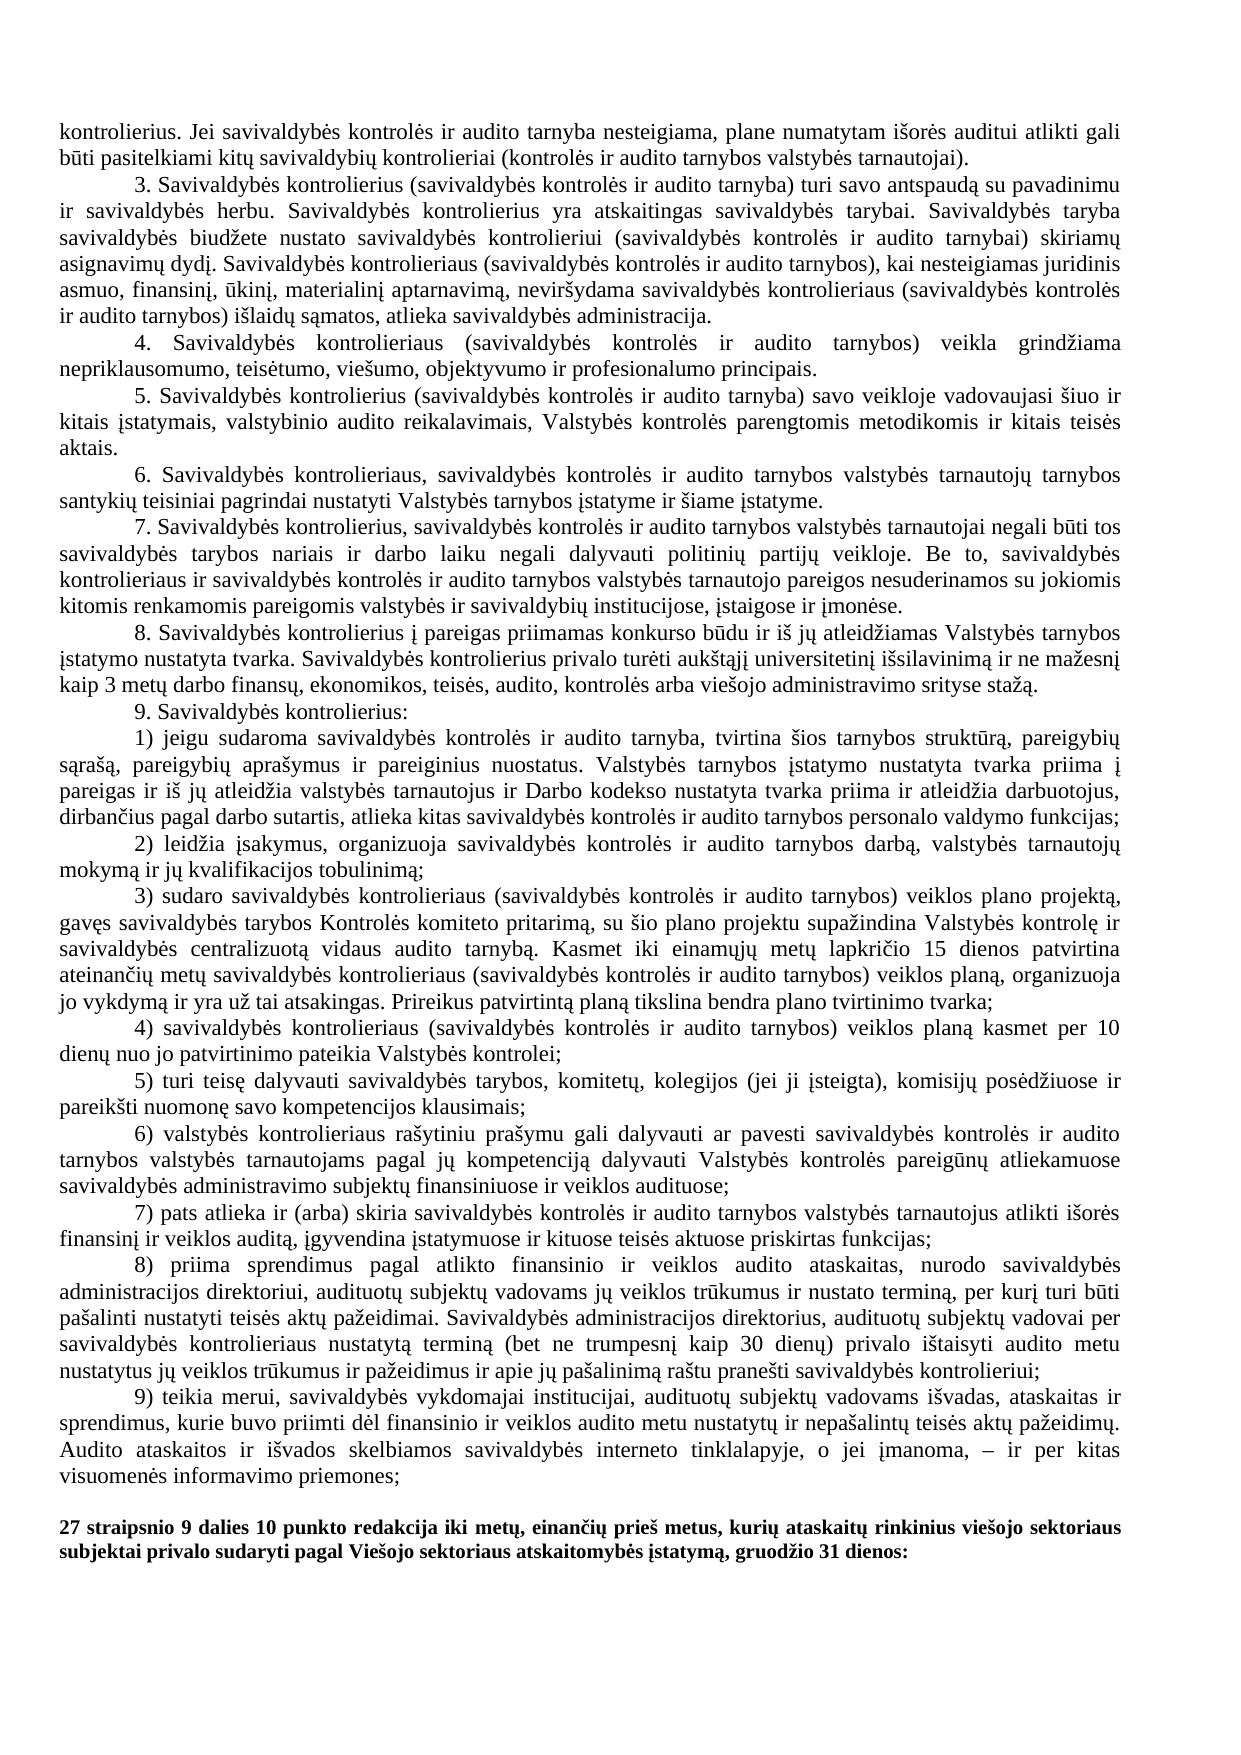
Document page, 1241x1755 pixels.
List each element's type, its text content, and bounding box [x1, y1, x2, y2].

text kontrolierius. Jei savivaldybės kontrolės ir audito tarnyba nesteigiama, plane numatytam išorės auditui atlikti gali būti pasitelkiami kitų savivaldybių kontrolieriai (kontrolės ir audito tarnybos valstybės tarnautojai). [59, 118, 1122, 171]
text 7. Savivaldybės kontrolierius, savivaldybės kontrolės ir audito tarnybos valstybės tarnautojai negali būti tos savivaldybės tarybos nariais ir darbo laiku negali dalyvauti politinių partijų veikloje. Be to, savivaldybės kontrolieriaus ir savivaldybės kontrolės ir audito tarnybos valstybės tarnautojo pareigos nesuderinamos su jokiomis kitomis renkamomis pareigomis valstybės ir savivaldybių institucijose, įstaigose ir įmonėse. [59, 513, 1122, 619]
text 9) teikia merui, savivaldybės vykdomajai institucijai, audituotų subjektų vadovams išvadas, ataskaitas ir sprendimus, kurie buvo priimti dėl finansinio ir veiklos audito metu nustatytų ir nepašalintų teisės aktų pažeidimų. Audito ataskaitos ir išvados skelbiamos savivaldybės interneto tinklalapyje, o jei įmanoma, – ir per kitas visuomenės informavimo priemones; [59, 1383, 1122, 1488]
text 8) priima sprendimus pagal atlikto finansinio ir veiklos audito ataskaitas, nurodo savivaldybės administracijos direktoriui, audituotų subjektų vadovams jų veiklos trūkumus ir nustato terminą, per kurį turi būti pašalinti nustatyti teisės aktų pažeidimai. Savivaldybės administracijos direktorius, audituotų subjektų vadovai per savivaldybės kontrolieriaus nustatytą terminą (bet ne trumpesnį kaip 30 dienų) privalo ištaisyti audito metu nustatytus jų veiklos trūkumus ir pažeidimus ir apie jų pašalinimą raštu pranešti savivaldybės kontrolieriui; [59, 1251, 1122, 1383]
text 3) sudaro savivaldybės kontrolieriaus (savivaldybės kontrolės ir audito tarnybos) veiklos plano projektą, gavęs savivaldybės tarybos Kontrolės komiteto pritarimą, su šio plano projektu supažindina Valstybės kontrolę ir savivaldybės centralizuotą vidaus audito tarnybą. Kasmet iki einamųjų metų lapkričio 15 dienos patvirtina ateinančių metų savivaldybės kontrolieriaus (savivaldybės kontrolės ir audito tarnybos) veiklos planą, organizuoja jo vykdymą ir yra už tai atsakingas. Prireikus patvirtintą planą tikslina bendra plano tvirtinimo tvarka; [59, 882, 1122, 1014]
text 4) savivaldybės kontrolieriaus (savivaldybės kontrolės ir audito tarnybos) veiklos planą kasmet per 10 dienų nuo jo patvirtinimo pateikia Valstybės kontrolei; [59, 1014, 1122, 1067]
text 8. Savivaldybės kontrolierius į pareigas priimamas konkurso būdu ir iš jų atleidžiamas Valstybės tarnybos įstatymo nustatyta tvarka. Savivaldybės kontrolierius privalo turėti aukštąjį universitetinį išsilavinimą ir ne mažesnį kaip 3 metų darbo finansų, ekonomikos, teisės, audito, kontrolės arba viešojo administravimo srityse stažą. [59, 619, 1122, 698]
text 4. Savivaldybės kontrolieriaus (savivaldybės kontrolės ir audito tarnybos) veikla grindžiama nepriklausomumo, teisėtumo, viešumo, objektyvumo ir profesionalumo principais. [59, 329, 1122, 382]
text 27 straipsnio 9 dalies 10 punkto redakcija iki metų, einančių prieš metus, kurių ataskaitų rinkinius viešojo sektoriaus subjektai privalo sudaryti pagal Viešojo sektoriaus atskaitomybės įstatymą, gruodžio 31 dienos: [59, 1515, 1122, 1563]
text 2) leidžia įsakymus, organizuoja savivaldybės kontrolės ir audito tarnybos darbą, valstybės tarnautojų mokymą ir jų kvalifikacijos tobulinimą; [59, 830, 1122, 882]
text 5. Savivaldybės kontrolierius (savivaldybės kontrolės ir audito tarnyba) savo veikloje vadovaujasi šiuo ir kitais įstatymais, valstybinio audito reikalavimais, Valstybės kontrolės parengtomis metodikomis ir kitais teisės aktais. [59, 382, 1122, 461]
text 3. Savivaldybės kontrolierius (savivaldybės kontrolės ir audito tarnyba) turi savo antspaudą su pavadinimu ir savivaldybės herbu. Savivaldybės kontrolierius yra atskaitingas savivaldybės tarybai. Savivaldybės taryba savivaldybės biudžete nustato savivaldybės kontrolieriui (savivaldybės kontrolės ir audito tarnybai) skiriamų asignavimų dydį. Savivaldybės kontrolieriaus (savivaldybės kontrolės ir audito tarnybos), kai nesteigiamas juridinis asmuo, finansinį, ūkinį, materialinį aptarnavimą, neviršydama savivaldybės kontrolieriaus (savivaldybės kontrolės ir audito tarnybos) išlaidų sąmatos, atlieka savivaldybės administracija. [59, 171, 1122, 329]
text 5) turi teisę dalyvauti savivaldybės tarybos, komitetų, kolegijos (jei ji įsteigta), komisijų posėdžiuose ir pareikšti nuomonę savo kompetencijos klausimais; [59, 1067, 1122, 1119]
text 9. Savivaldybės kontrolierius: [59, 698, 1122, 724]
text 1) jeigu sudaroma savivaldybės kontrolės ir audito tarnyba, tvirtina šios tarnybos struktūrą, pareigybių sąrašą, pareigybių aprašymus ir pareiginius nuostatus. Valstybės tarnybos įstatymo nustatyta tvarka priima į pareigas ir iš jų atleidžia valstybės tarnautojus ir Darbo kodekso nustatyta tvarka priima ir atleidžia darbuotojus, dirbančius pagal darbo sutartis, atlieka kitas savivaldybės kontrolės ir audito tarnybos personalo valdymo funkcijas; [59, 724, 1122, 830]
text 7) pats atlieka ir (arba) skiria savivaldybės kontrolės ir audito tarnybos valstybės tarnautojus atlikti išorės finansinį ir veiklos auditą, įgyvendina įstatymuose ir kituose teisės aktuose priskirtas funkcijas; [59, 1199, 1122, 1251]
text 6. Savivaldybės kontrolieriaus, savivaldybės kontrolės ir audito tarnybos valstybės tarnautojų tarnybos santykių teisiniai pagrindai nustatyti Valstybės tarnybos įstatyme ir šiame įstatyme. [59, 461, 1122, 513]
text 6) valstybės kontrolieriaus rašytiniu prašymu gali dalyvauti ar pavesti savivaldybės kontrolės ir audito tarnybos valstybės tarnautojams pagal jų kompetenciją dalyvauti Valstybės kontrolės pareigūnų atliekamuose savivaldybės administravimo subjektų finansiniuose ir veiklos audituose; [59, 1119, 1122, 1199]
